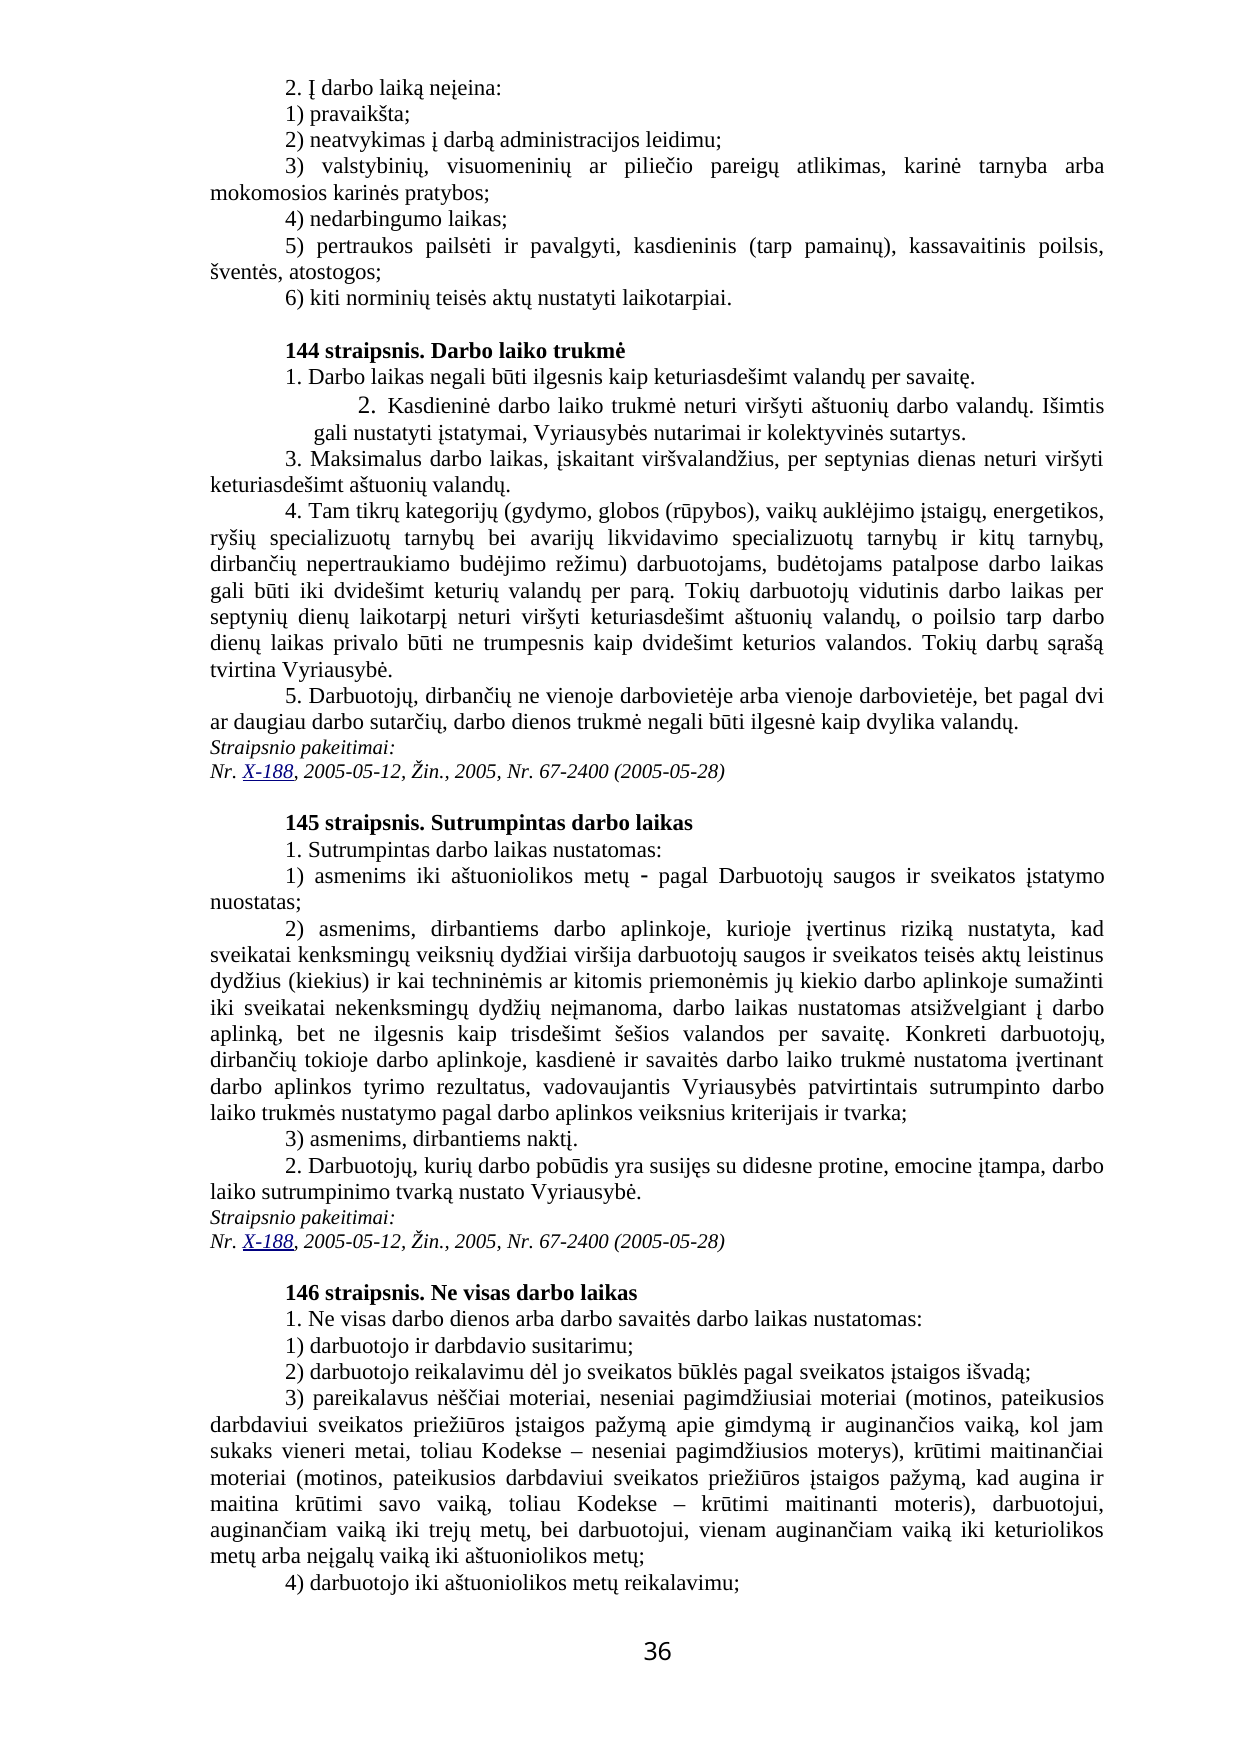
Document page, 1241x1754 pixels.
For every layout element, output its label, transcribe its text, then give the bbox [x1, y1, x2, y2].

text 4) nedarbingumo laikas; [210, 205, 1106, 232]
text 4) darbuotojo iki aštuoniolikos metų reikalavimu; [210, 1569, 1106, 1595]
text 1) darbuotojo ir darbdavio susitarimu; [210, 1332, 1106, 1358]
text 1) pravaikšta; [210, 100, 1106, 126]
text Straipsnio pakeitimai: [210, 1204, 1106, 1229]
text 4. Tam tikrų kategorijų (gydymo, globos (rūpybos), vaikų auklėjimo įstaigų, energetikos, ryšių specializuotų tarnybų bei avarijų likvidavimo specializuotų tarnybų ir kitų tarnybų, dirbančių nepertraukiamo budėjimo režimu) darbuotojams, budėtojams patalpose darbo laikas gali būti iki dvidešimt keturių valandų per parą. Tokių darbuotojų vidutinis darbo laikas per septynių dienų laikotarpį neturi viršyti keturiasdešimt aštuonių valandų, o poilsio tarp darbo dienų laikas privalo būti ne trumpesnis kaip dvidešimt keturios valandos. Tokių darbų sąrašą tvirtina Vyriausybė. [210, 498, 1106, 682]
text 2. Darbuotojų, kurių darbo pobūdis yra susijęs su didesne protine, emocine įtampa, darbo laiko sutrumpinimo tvarką nustato Vyriausybė. [210, 1152, 1106, 1204]
text Nr. X-188, 2005-05-12, Žin., 2005, Nr. 67-2400 (2005-05-28) [210, 759, 1106, 783]
text 3) valstybinių, visuomeninių ar piliečio pareigų atlikimas, karinė tarnyba arba mokomosios karinės pratybos; [210, 153, 1106, 205]
text 3) pareikalavus nėščiai moteriai, neseniai pagimdžiusiai moteriai (motinos, pateikusios darbdaviui sveikatos priežiūros įstaigos pažymą apie gimdymą ir auginančios vaiką, kol jam sukaks vieneri metai, toliau Kodekse – neseniai pagimdžiusios moterys), krūtimi maitinančiai moteriai (motinos, pateikusios darbdaviui sveikatos priežiūros įstaigos pažymą, kad augina ir maitina krūtimi savo vaiką, toliau Kodekse – krūtimi maitinanti moteris), darbuotojui, auginančiam vaiką iki trejų metų, bei darbuotojui, vienam auginančiam vaiką iki keturiolikos metų arba neįgalų vaiką iki aštuoniolikos metų; [210, 1384, 1106, 1569]
text Nr. X-188, 2005-05-12, Žin., 2005, Nr. 67-2400 (2005-05-28) [210, 1229, 1106, 1253]
text 1) asmenims iki aštuoniolikos metų  pagal Darbuotojų saugos ir sveikatos įstatymo nuostatas; [210, 862, 1106, 915]
text 6) kiti norminių teisės aktų nustatyti laikotarpiai. [210, 284, 1106, 311]
text 146 straipsnis. Ne visas darbo laikas [210, 1279, 1106, 1305]
text 2. Į darbo laiką neįeina: [210, 73, 1106, 100]
text 1. Ne visas darbo dienos arba darbo savaitės darbo laikas nustatomas: [210, 1305, 1106, 1332]
text 3) asmenims, dirbantiems naktį. [210, 1126, 1106, 1152]
text Straipsnio pakeitimai: [210, 735, 1106, 759]
text 145 straipsnis. Sutrumpintas darbo laikas [210, 809, 1106, 836]
text 2) darbuotojo reikalavimu dėl jo sveikatos būklės pagal sveikatos įstaigos išvadą; [210, 1358, 1106, 1384]
text 2) neatvykimas į darbą administracijos leidimu; [210, 126, 1106, 153]
text 3. Maksimalus darbo laikas, įskaitant viršvalandžius, per septynias dienas neturi viršyti keturiasdešimt aštuonių valandų. [210, 445, 1106, 498]
text 5) pertraukos pailsėti ir pavalgyti, kasdieninis (tarp pamainų), kassavaitinis poilsis, šventės, atostogos; [210, 232, 1106, 284]
text 1. Darbo laikas negali būti ilgesnis kaip keturiasdešimt valandų per savaitę. [210, 363, 1106, 390]
text 1. Sutrumpintas darbo laikas nustatomas: [210, 836, 1106, 862]
text 2) asmenims, dirbantiems darbo aplinkoje, kurioje įvertinus riziką nustatyta, kad sveikatai kenksmingų veiksnių dydžiai viršija darbuotojų saugos ir sveikatos teisės aktų leistinus dydžius (kiekius) ir kai techninėmis ar kitomis priemonėmis jų kiekio darbo aplinkoje sumažinti iki sveikatai nekenksmingų dydžių neįmanoma, darbo laikas nustatomas atsižvelgiant į darbo aplinką, bet ne ilgesnis kaip trisdešimt šešios valandos per savaitę. Konkreti darbuotojų, dirbančių tokioje darbo aplinkoje, kasdienė ir savaitės darbo laiko trukmė nustatoma įvertinant darbo aplinkos tyrimo rezultatus, vadovaujantis Vyriausybės patvirtintais sutrumpinto darbo laiko trukmės nustatymo pagal darbo aplinkos veiksnius kriterijais ir tvarka; [210, 915, 1106, 1126]
list Kasdieninė darbo laiko trukmė neturi viršyti aštuonių darbo valandų. Išimtis gali nustatyti įstatymai, Vyriausybės nutarimai ir kolektyvinės sutartys. [284, 390, 1106, 445]
text 144 straipsnis. Darbo laiko trukmė [210, 337, 1106, 363]
text 5. Darbuotojų, dirbančių ne vienoje darbovietėje arba vienoje darbovietėje, bet pagal dvi ar daugiau darbo sutarčių, darbo dienos trukmė negali būti ilgesnė kaip dvylika valandų. [210, 682, 1106, 735]
